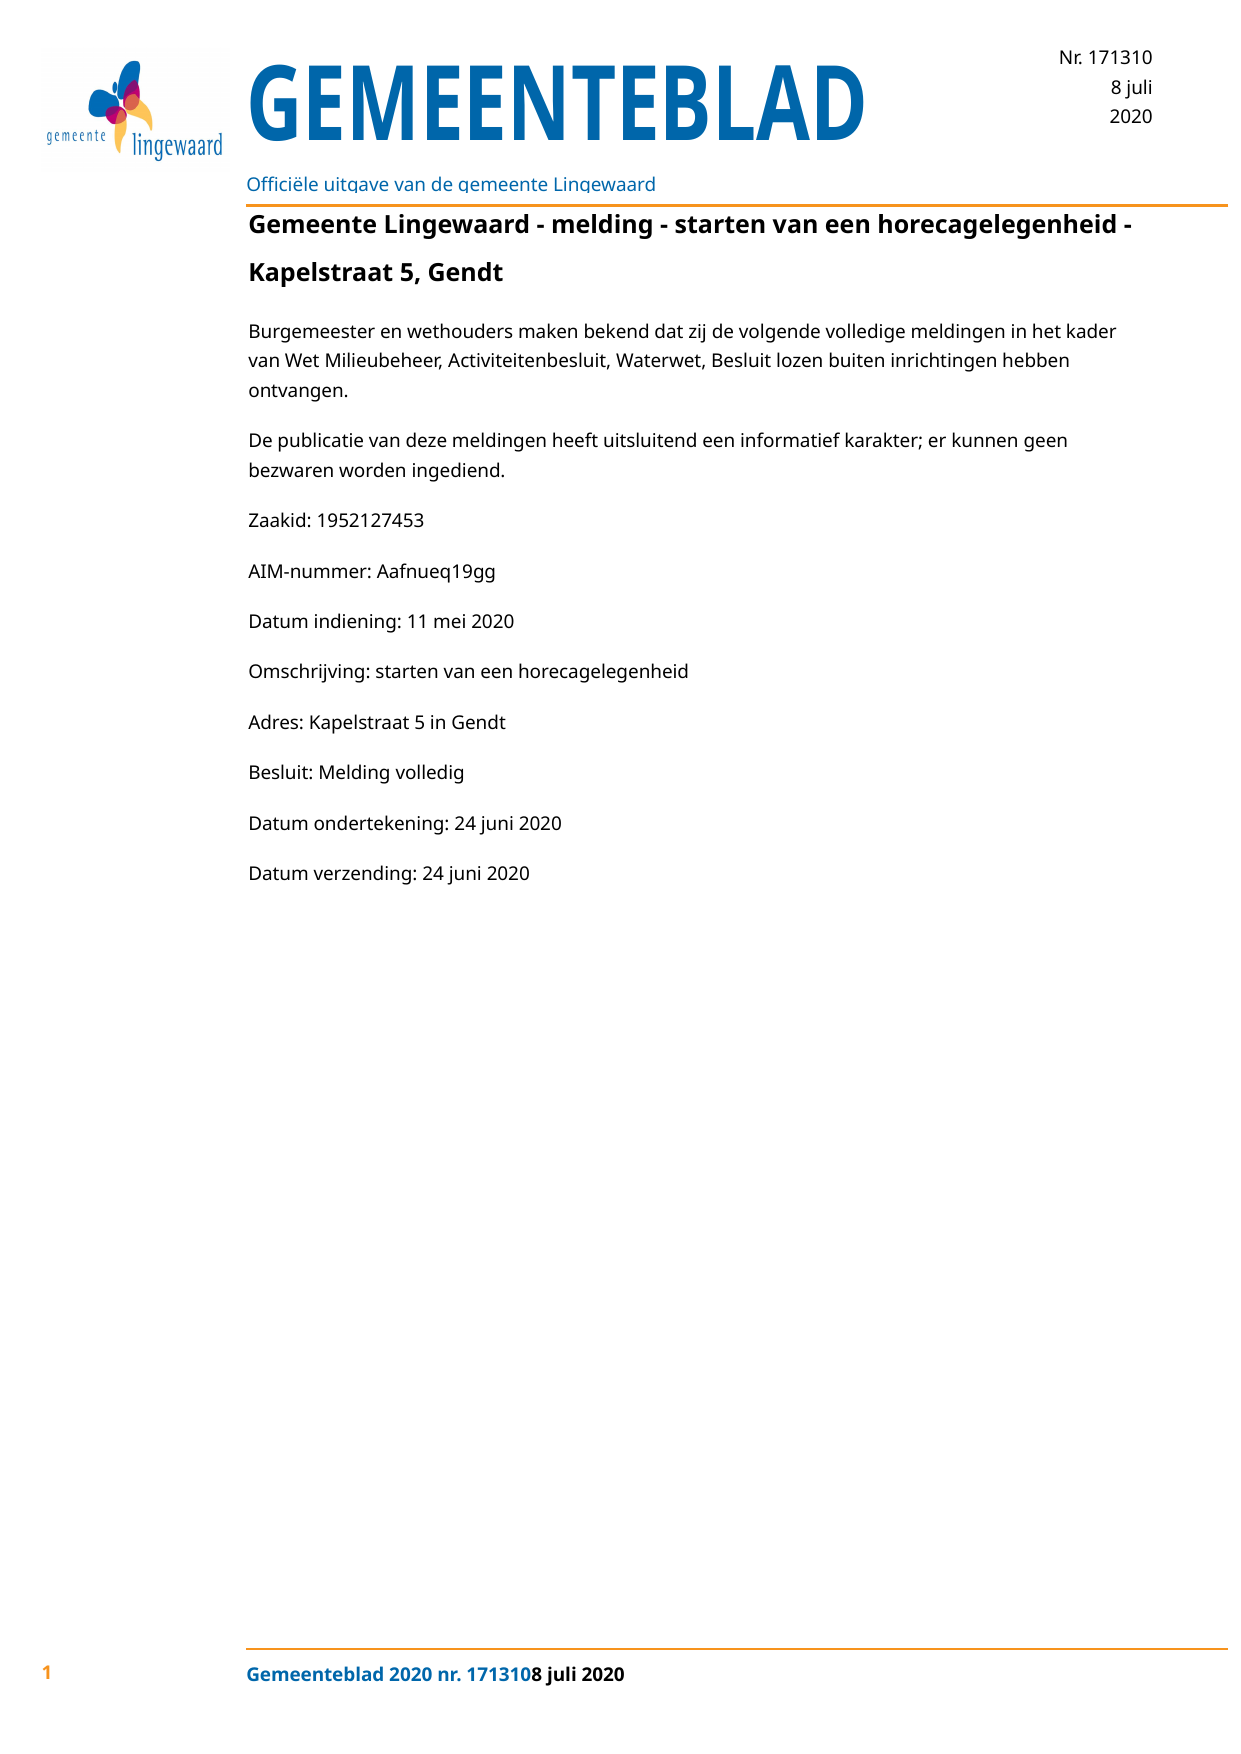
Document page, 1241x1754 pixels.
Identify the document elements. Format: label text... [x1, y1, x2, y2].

text Datum verzending: 24 juni 2020 [248, 860, 1152, 886]
text Besluit: Melding volledig [248, 759, 1152, 785]
text Datum indiening: 11 mei 2020 [248, 608, 1152, 634]
text Adres: Kapelstraat 5 in Gendt [248, 709, 1152, 735]
text Burgemeester en wethouders maken bekend dat zij de volgende volledige meldingen in het kader van Wet Milieubeheer, Activiteitenbesluit, Waterwet, Besluit lozen buiten inrichtingen hebben ontvangen. [248, 318, 1152, 403]
picture [41, 47, 231, 172]
text AIM-nummer: Aafnueq19gg [248, 558, 1152, 584]
text Omschrijving: starten van een horecagelegenheid [248, 659, 1152, 684]
text Zaakid: 1952127453 [248, 507, 1152, 533]
text De publicatie van deze meldingen heeft uitsluitend een informatief karakter; er kunnen geen bezwaren worden ingediend. [248, 427, 1152, 483]
text Gemeente Lingewaard - melding - starten van een horecagelegenheid - Kapelstraat 5, Gendt [248, 207, 1152, 288]
text Datum ondertekening: 24 juni 2020 [248, 810, 1152, 836]
